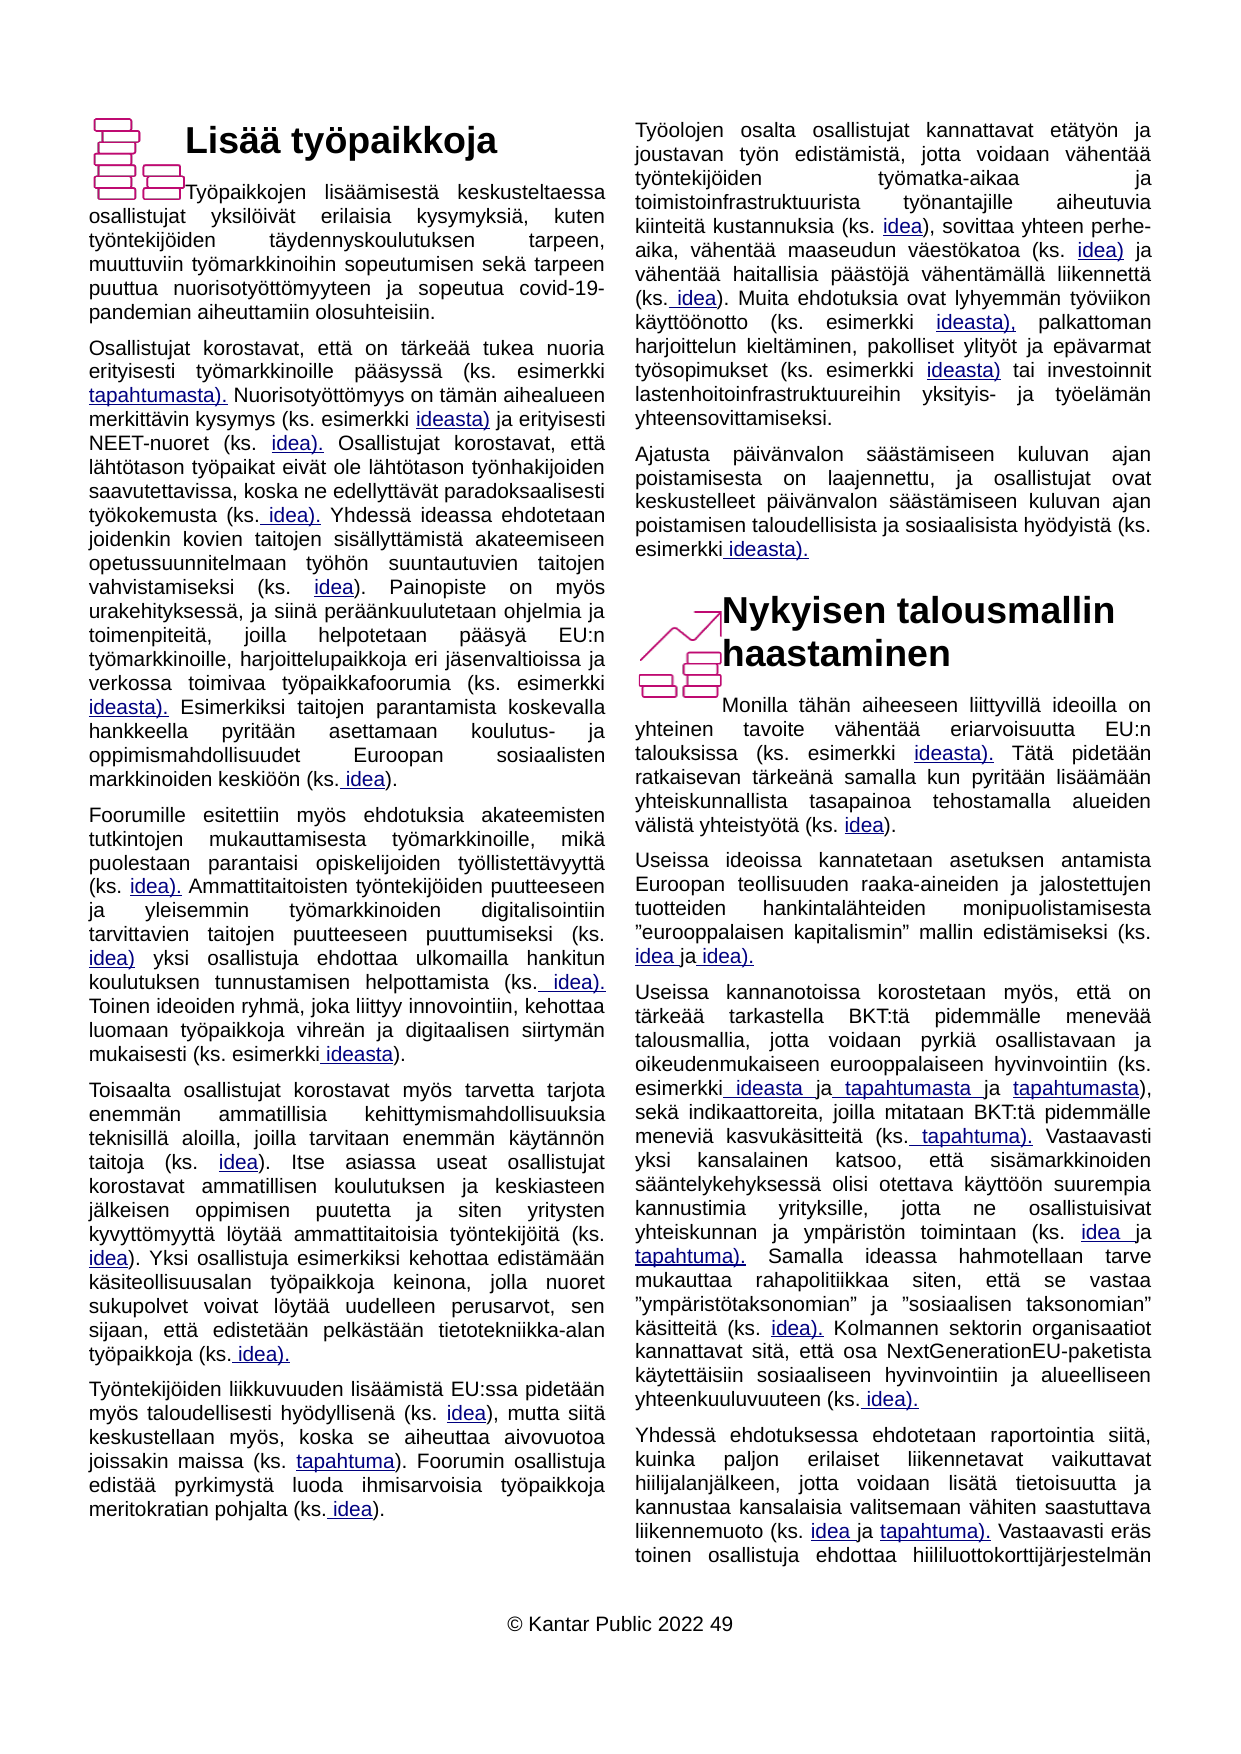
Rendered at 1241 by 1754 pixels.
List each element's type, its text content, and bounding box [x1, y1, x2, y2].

text Useissa kannanotoissa korostetaan myös, että on tärkeää tarkastella BKT:tä pidemmälle menevää talousmallia, jotta voidaan pyrkiä osallistavaan ja oikeudenmukaiseen eurooppalaiseen hyvinvointiin (ks. esimerkki ideasta ja tapahtumasta ja tapahtumasta), sekä indikaattoreita, joilla mitataan BKT:tä pidemmälle meneviä kasvukäsitteitä (ks. tapahtuma). Vastaavasti yksi kansalainen katsoo, että sisämarkkinoiden sääntelykehyksessä olisi otettava käyttöön suurempia kannustimia yrityksille, jotta ne osallistuisivat yhteiskunnan ja ympäristön toimintaan (ks. idea ja tapahtuma). Samalla ideassa hahmotellaan tarve mukauttaa rahapolitiikkaa siten, että se vastaa ”ympäristötaksonomian” ja ”sosiaalisen taksonomian” käsitteitä (ks. idea). Kolmannen sektorin organisaatiot kannattavat sitä, että osa NextGenerationEU-paketista käytettäisiin sosiaaliseen hyvinvointiin ja alueelliseen yhteenkuuluvuuteen (ks. idea). [635, 980, 1152, 1411]
text Monilla tähän aiheeseen liittyvillä ideoilla on yhteinen tavoite vähentää eriarvoisuutta EU:n talouksissa (ks. esimerkki ideasta). Tätä pidetään ratkaisevan tärkeänä samalla kun pyritään lisäämään yhteiskunnallista tasapainoa tehostamalla alueiden välistä yhteistyötä (ks. idea). [635, 693, 1152, 836]
picture [93, 118, 185, 200]
text Yhdessä ehdotuksessa ehdotetaan raportointia siitä, kuinka paljon erilaiset liikennetavat vaikuttavat hiilijalanjälkeen, jotta voidaan lisätä tietoisuutta ja kannustaa kansalaisia valitsemaan vähiten saastuttava liikennemuoto (ks. idea ja tapahtuma). Vastaavasti eräs toinen osallistuja ehdottaa hiililuottokorttijärjestelmän [635, 1423, 1152, 1567]
text Työolojen osalta osallistujat kannattavat etätyön ja joustavan työn edistämistä, jotta voidaan vähentää työntekijöiden työmatka-aikaa ja toimistoinfrastruktuurista työnantajille aiheutuvia kiinteitä kustannuksia (ks. idea), sovittaa yhteen perhe-aika, vähentää maaseudun väestökatoa (ks. idea) ja vähentää haitallisia päästöjä vähentämällä liikennettä (ks. idea). Muita ehdotuksia ovat lyhyemmän työviikon käyttöönotto (ks. esimerkki ideasta), palkattoman harjoittelun kieltäminen, pakolliset ylityöt ja epävarmat työsopimukset (ks. esimerkki ideasta) tai investoinnit lastenhoitoinfrastruktuureihin yksityis- ja työelämän yhteensovittamiseksi. [635, 118, 1152, 429]
text Työntekijöiden liikkuvuuden lisäämistä EU:ssa pidetään myös taloudellisesti hyödyllisenä (ks. idea), mutta siitä keskustellaan myös, koska se aiheuttaa aivovuotoa joissakin maissa (ks. tapahtuma). Foorumin osallistuja edistää pyrkimystä luoda ihmisarvoisia työpaikkoja meritokratian pohjalta (ks. idea). [88, 1377, 605, 1521]
text Osallistujat korostavat, että on tärkeää tukea nuoria erityisesti työmarkkinoille pääsyssä (ks. esimerkki tapahtumasta). Nuorisotyöttömyys on tämän aihealueen merkittävin kysymys (ks. esimerkki ideasta) ja erityisesti NEET-nuoret (ks. idea). Osallistujat korostavat, että lähtötason työpaikat eivät ole lähtötason työnhakijoiden saavutettavissa, koska ne edellyttävät paradoksaalisesti työkokemusta (ks. idea). Yhdessä ideassa ehdotetaan joidenkin kovien taitojen sisällyttämistä akateemiseen opetussuunnitelmaan työhön suuntautuvien taitojen vahvistamiseksi (ks. idea). Painopiste on myös urakehityksessä, ja siinä peräänkuulutetaan ohjelmia ja toimenpiteitä, joilla helpotetaan pääsyä EU:n työmarkkinoille, harjoittelupaikkoja eri jäsenvaltioissa ja verkossa toimivaa työpaikkafoorumia (ks. esimerkki ideasta). Esimerkiksi taitojen parantamista koskevalla hankkeella pyritään asettamaan koulutus- ja oppimismahdollisuudet Euroopan sosiaalisten markkinoiden keskiöön (ks. idea). [88, 335, 605, 791]
text Toisaalta osallistujat korostavat myös tarvetta tarjota enemmän ammatillisia kehittymismahdollisuuksia teknisillä aloilla, joilla tarvitaan enemmän käytännön taitoja (ks. idea). Itse asiassa useat osallistujat korostavat ammatillisen koulutuksen ja keskiasteen jälkeisen oppimisen puutetta ja siten yritysten kyvyttömyyttä löytää ammattitaitoisia työntekijöitä (ks. idea). Yksi osallistuja esimerkiksi kehottaa edistämään käsiteollisuusalan työpaikkoja keinona, jolla nuoret sukupolvet voivat löytää uudelleen perusarvot, sen sijaan, että edistetään pelkästään tietotekniikka-alan työpaikkoja (ks. idea). [88, 1078, 605, 1365]
text Useissa ideoissa kannatetaan asetuksen antamista Euroopan teollisuuden raaka-aineiden ja jalostettujen tuotteiden hankintalähteiden monipuolistamisesta ”eurooppalaisen kapitalismin” mallin edistämiseksi (ks. idea ja idea). [635, 848, 1152, 968]
text Työpaikkojen lisäämisestä keskusteltaessa osallistujat yksilöivät erilaisia kysymyksiä, kuten työntekijöiden täydennyskoulutuksen tarpeen, muuttuviin työmarkkinoihin sopeutumisen sekä tarpeen puuttua nuorisotyöttömyyteen ja sopeutua covid-19-pandemian aiheuttamiin olosuhteisiin. [88, 180, 605, 323]
text Ajatusta päivänvalon säästämiseen kuluvan ajan poistamisesta on laajennettu, ja osallistujat ovat keskustelleet päivänvalon säästämiseen kuluvan ajan poistamisen taloudellisista ja sosiaalisista hyödyistä (ks. esimerkki ideasta). [635, 441, 1152, 561]
picture [638, 611, 722, 698]
subtitle Lisää työpaikkoja [185, 118, 605, 161]
text Foorumille esitettiin myös ehdotuksia akateemisten tutkintojen mukauttamisesta työmarkkinoille, mikä puolestaan parantaisi opiskelijoiden työllistettävyyttä (ks. idea). Ammattitaitoisten työntekijöiden puutteeseen ja yleisemmin työmarkkinoiden digitalisointiin tarvittavien taitojen puutteeseen puuttumiseksi (ks. idea) yksi osallistuja ehdottaa ulkomailla hankitun koulutuksen tunnustamisen helpottamista (ks. idea). Toinen ideoiden ryhmä, joka liittyy innovointiin, kehottaa luomaan työpaikkoja vihreän ja digitaalisen siirtymän mukaisesti (ks. esimerkki ideasta). [88, 802, 605, 1066]
subtitle Nykyisen talousmallin haastaminen [635, 588, 1152, 674]
